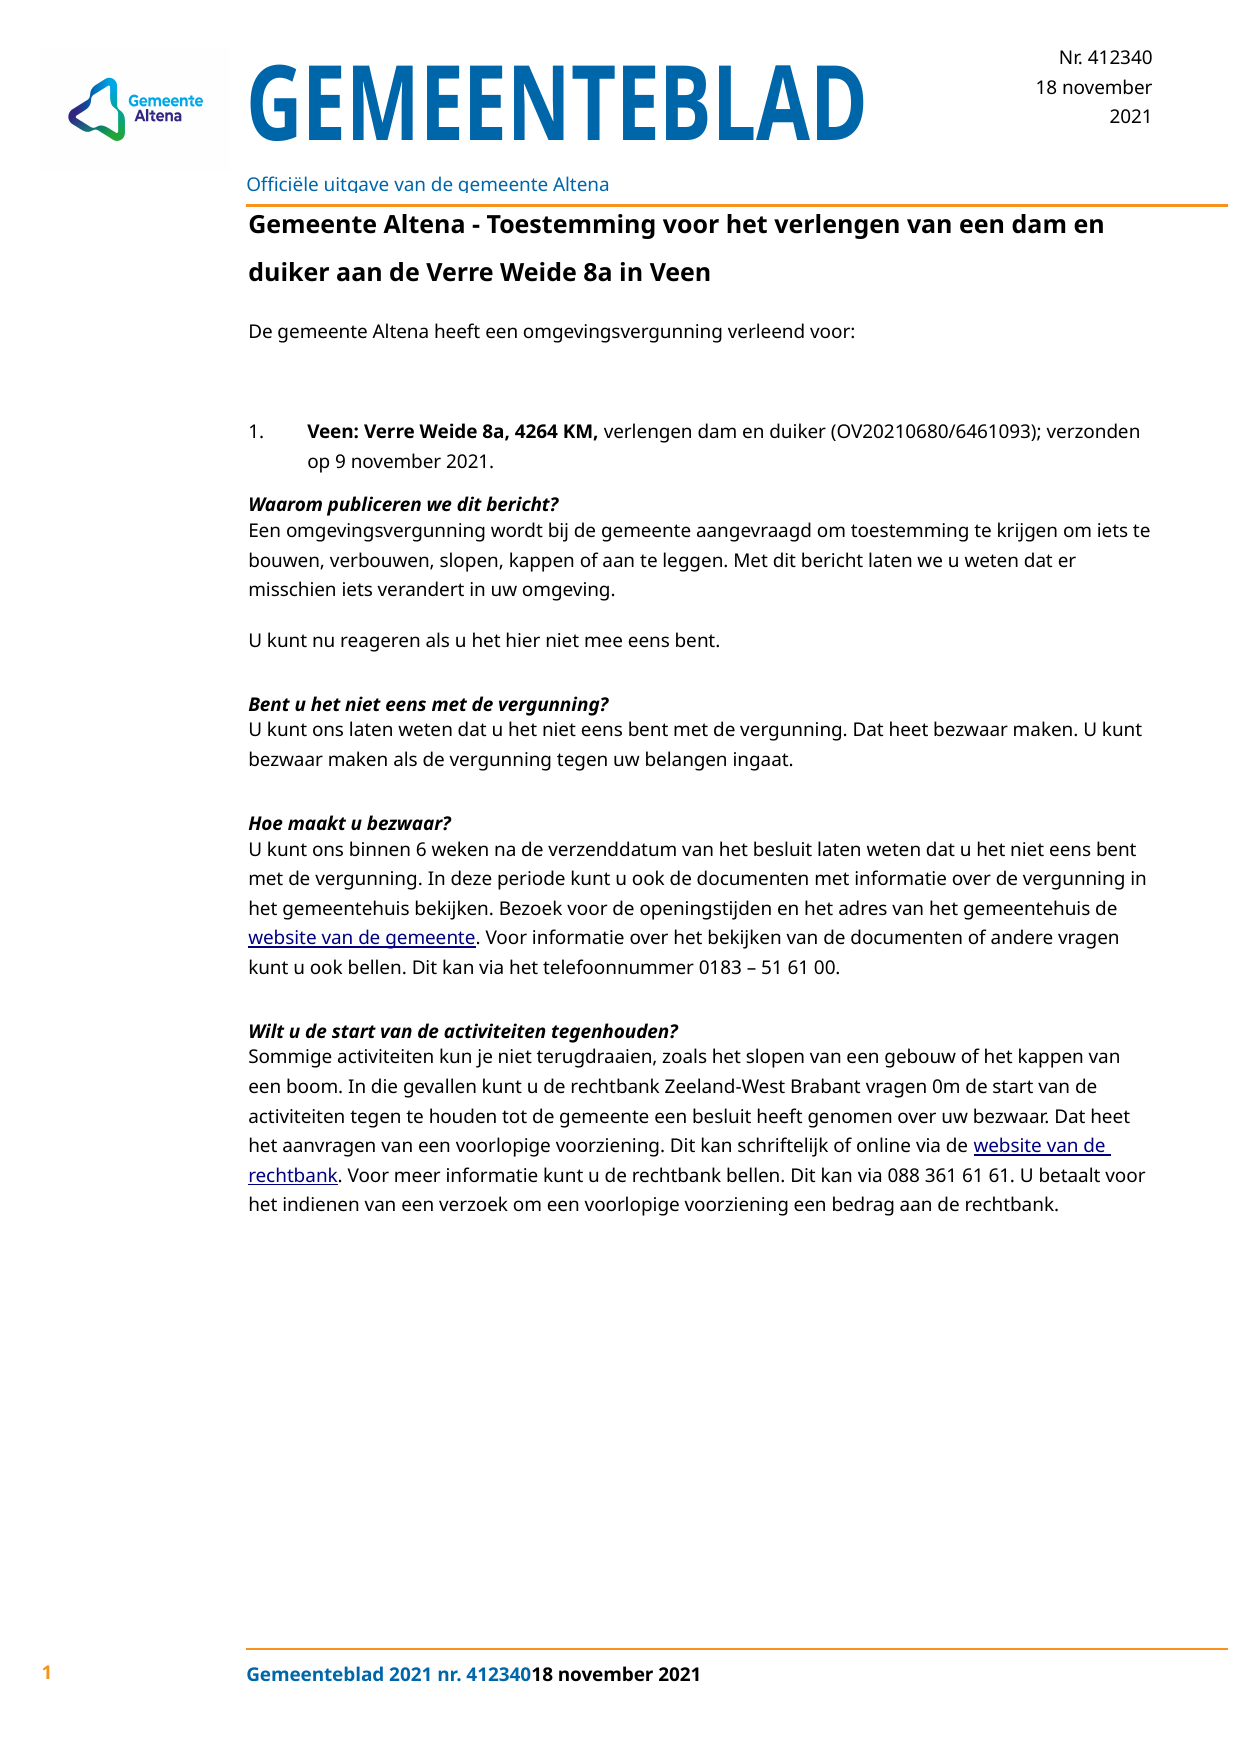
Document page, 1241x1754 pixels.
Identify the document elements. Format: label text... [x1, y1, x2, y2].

text Een omgevingsvergunning wordt bij de gemeente aangevraagd om toestemming te krijgen om iets te bouwen, verbouwen, slopen, kappen of aan te leggen. Met dit bericht laten we u weten dat er misschien iets verandert in uw omgeving. [248, 517, 1152, 602]
text U kunt nu reageren als u het hier niet mee eens bent. [248, 627, 1152, 652]
text U kunt ons binnen 6 weken na de verzenddatum van het besluit laten weten dat u het niet eens bent met de vergunning. In deze periode kunt u ook de documenten met informatie over de vergunning in het gemeentehuis bekijken. Bezoek voor de openingstijden en het adres van het gemeentehuis de website van de gemeente. Voor informatie over het bekijken van de documenten of andere vragen kunt u ook bellen. Dit kan via het telefoonnummer 0183 – 51 61 00. [248, 836, 1152, 980]
text Wilt u de start van de activiteiten tegenhouden? [248, 1018, 1152, 1044]
text Waarom publiceren we dit bericht? [248, 491, 1152, 517]
text Gemeente Altena - Toestemming voor het verlengen van een dam en duiker aan de Verre Weide 8a in Veen [248, 207, 1152, 288]
text Bent u het niet eens met de vergunning? [248, 691, 1152, 716]
text De gemeente Altena heeft een omgevingsvergunning verleend voor: [248, 318, 1152, 344]
text Sommige activiteiten kun je niet terugdraaien, zoals het slopen van een gebouw of het kappen van een boom. In die gevallen kunt u de rechtbank Zeeland-West Brabant vragen 0m de start van de activiteiten tegen te houden tot de gemeente een besluit heeft genomen over uw bezwaar. Dat heet het aanvragen van een voorlopige voorziening. Dit kan schriftelijk of online via de website van de rechtbank. Voor meer informatie kunt u de rechtbank bellen. Dit kan via 088 361 61 61. U betaalt voor het indienen van een verzoek om een voorlopige voorziening een bedrag aan de rechtbank. [248, 1044, 1152, 1217]
picture [41, 47, 231, 172]
text U kunt ons laten weten dat u het niet eens bent met de vergunning. Dat heet bezwaar maken. U kunt bezwaar maken als de vergunning tegen uw belangen ingaat. [248, 716, 1152, 772]
list Veen: Verre Weide 8a, 4264 KM, verlengen dam en duiker (OV20210680/6461093); verzonden op 9 november 2021. [248, 419, 1152, 474]
text Hoe maakt u bezwaar? [248, 810, 1152, 836]
